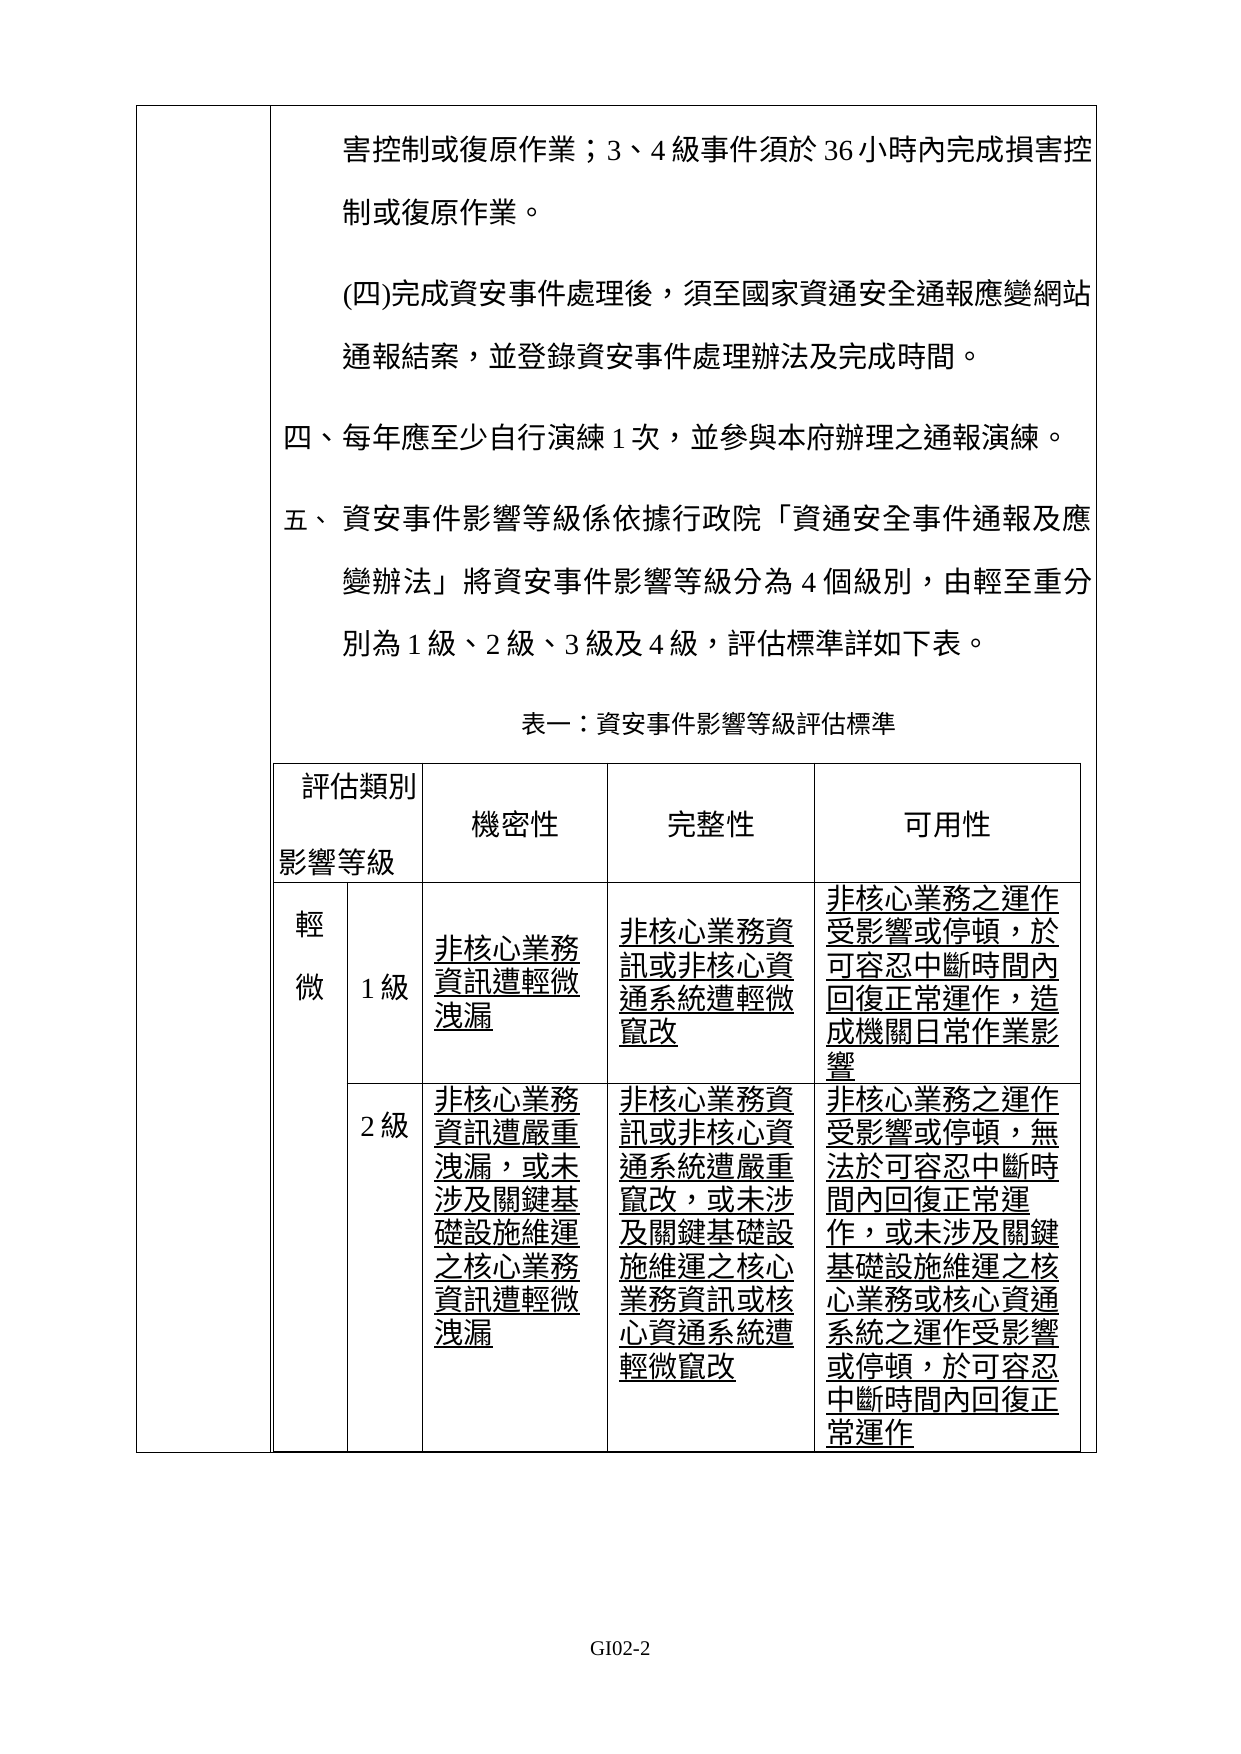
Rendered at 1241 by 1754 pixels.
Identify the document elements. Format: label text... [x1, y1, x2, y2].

table_cell 2級 [348, 1084, 422, 1451]
table_header 可用性 [815, 764, 1080, 882]
table_header 機密性 [423, 764, 607, 882]
table_cell 非核心業務之運作受影響或停頓，於可容忍中斷時間內回復正常運作，造成機關日常作業影響 [815, 883, 1080, 1083]
table_cell 輕微 [274, 883, 347, 1451]
table_header 完整性 [608, 764, 814, 882]
table_cell 非核心業務資訊遭嚴重洩漏，或未涉及關鍵基礎設施維運之核心業務資訊遭輕微洩漏 [423, 1084, 607, 1451]
table_header 評估類別 影響等級 [274, 764, 422, 882]
table_cell 非核心業務之運作受影響或停頓，無法於可容忍中斷時間內回復正常運作，或未涉及關鍵基礎設施維運之核心業務或核心資通系統之運作受影響或停頓，於可容忍中斷時間內回復正常運作 [815, 1084, 1080, 1451]
table_cell 非核心業務資訊或非核心資通系統遭輕微竄改 [608, 883, 814, 1083]
table_cell [137, 106, 270, 1452]
table_cell 害控制或復原作業；3、4級事件須於36小時內完成損害控制或復原作業。 (四)完成資安事件處理後，須至國家資通安全通報應變網站通報結案，並登錄資安事件處理辦法及完成時間。 每年應至少自行演練1次，並參與本府辦理之通報演練。 資安事件影響等級係依據行政院「資通安全事件通報及應變辦法」將資安事件影響等級分為4個級別，由輕至重分別為1級、2級、3級及4級，評估標準詳如下表。 表一：資安事件影響等級評估標準 [271, 106, 1096, 1452]
table_cell 非核心業務資訊或非核心資通系統遭嚴重竄改，或未涉及關鍵基礎設施維運之核心業務資訊或核心資通系統遭輕微竄改 [608, 1084, 814, 1451]
table_cell 1級 [348, 883, 422, 1083]
table_cell 非核心業務資訊遭輕微洩漏 [423, 883, 607, 1083]
